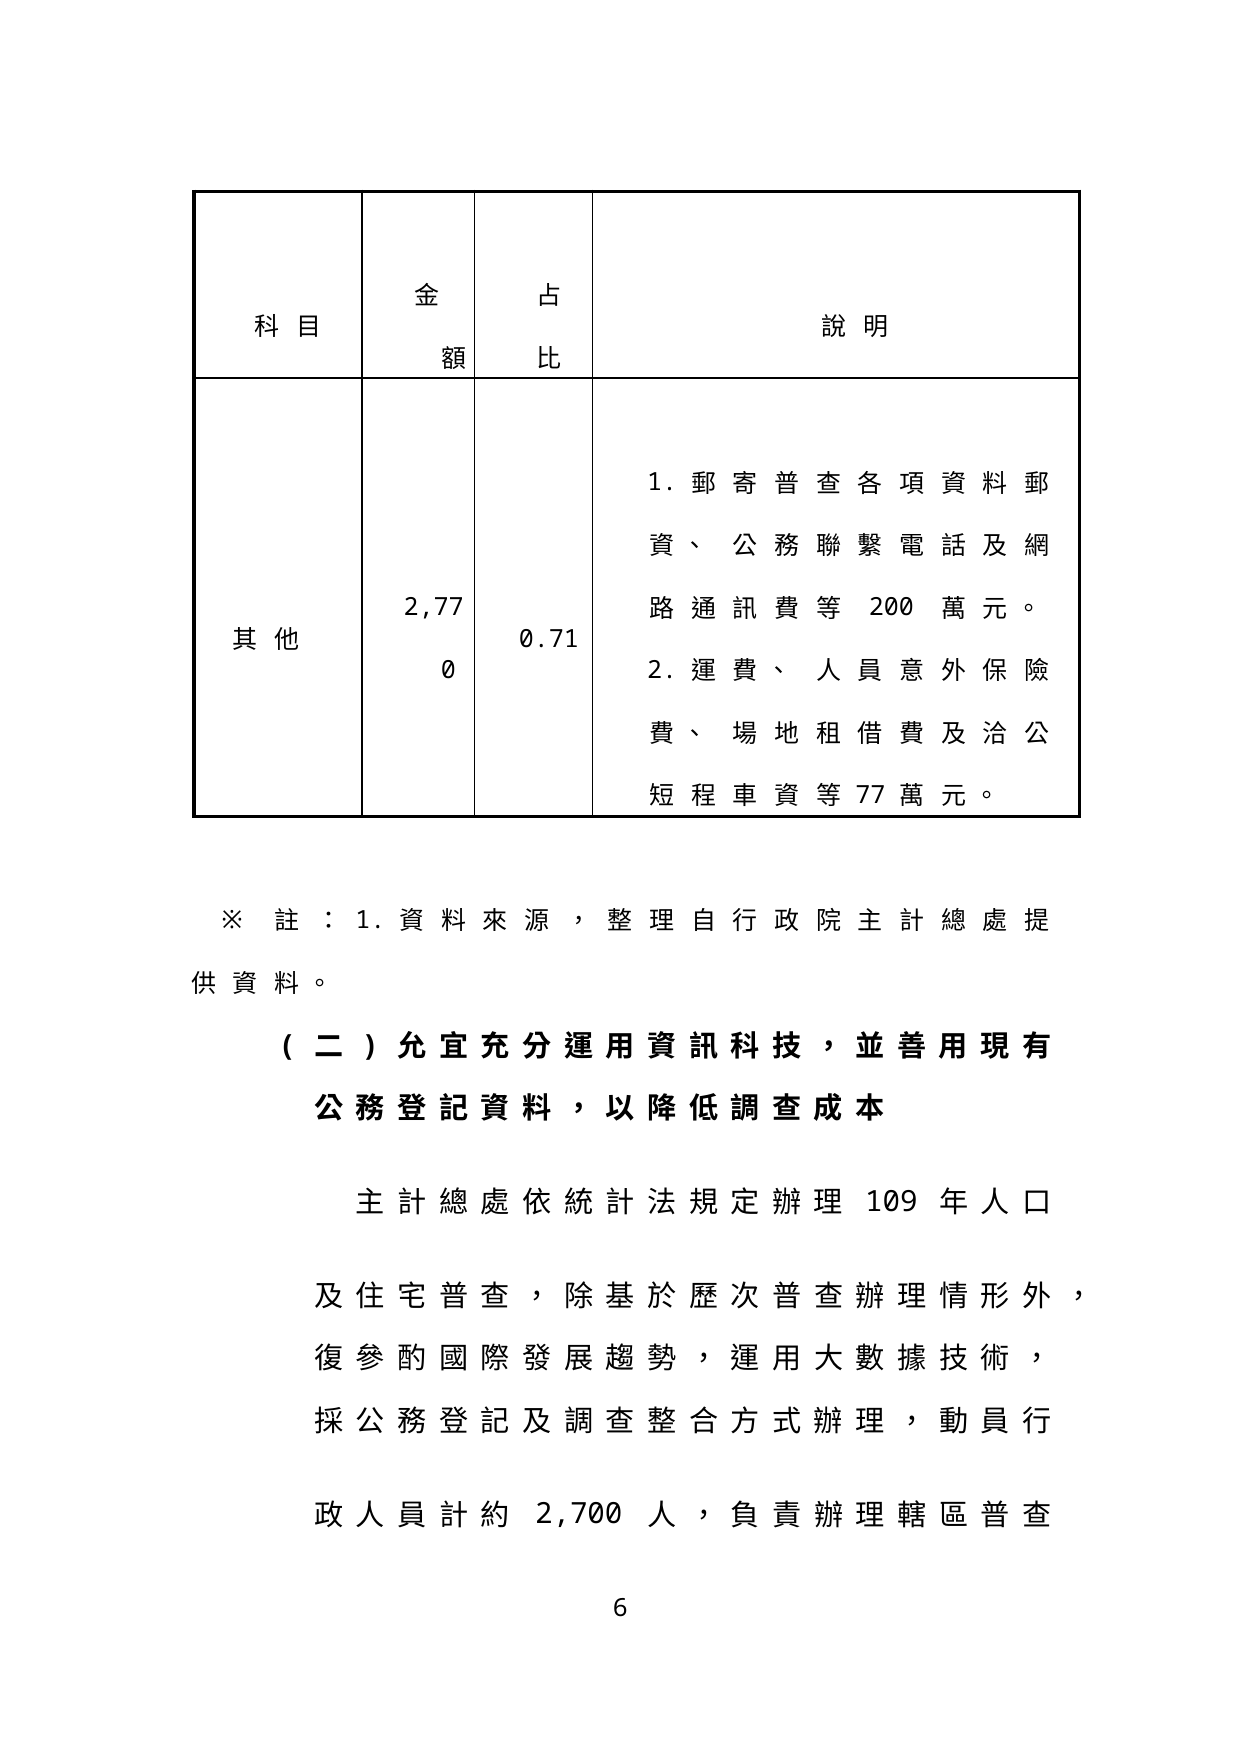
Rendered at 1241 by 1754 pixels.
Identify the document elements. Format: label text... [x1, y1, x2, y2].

table_cell 2,770 [363, 379, 474, 814]
text 主計總處依統計法規定辦理109年人口及住宅普查，除基於歷次普查辦理情形外，復參酌國際發展趨勢，運用大數據技術，採公務登記及調查整合方式辦理，動員行政人員計約2,700人，負責辦理轄區普查區工作分配、人員遴選訓練、表件催收彙整及執行結果檢討等工作，另赴每戶進行訪查之調查人力約1萬6,000人。鑒於是項普查收集資料甚為龐大，需投入相當之人力與物力，主計總處允宜充分善用大數據等科技技術，整合各機關公務現有登記資料，並連結相關資料庫，藉由各單位公務統計輔助普查資料之蒐集，以降低調查成本。 [271, 1127, 1058, 1564]
text ※註：1.資料來源，整理自行政院主計總處提供資料。 [183, 877, 1058, 1002]
table_header 金額 [363, 193, 474, 377]
table_header 占比 [475, 193, 592, 377]
table_header 科目 [196, 193, 361, 377]
table_header 說明 [593, 193, 1078, 377]
table_cell 0.71 [475, 379, 592, 814]
text (二)允宜充分運用資訊科技，並善用現有公務登記資料，以降低調查成本 [242, 1002, 1058, 1127]
table_cell 1.郵寄普查各項資料郵資、公務聯繫電話及網路通訊費等200萬元。 2.運費、人員意外保險費、場地租借費及洽公短程車資等77萬元。 [593, 379, 1078, 814]
table_cell 其他 [196, 379, 361, 814]
